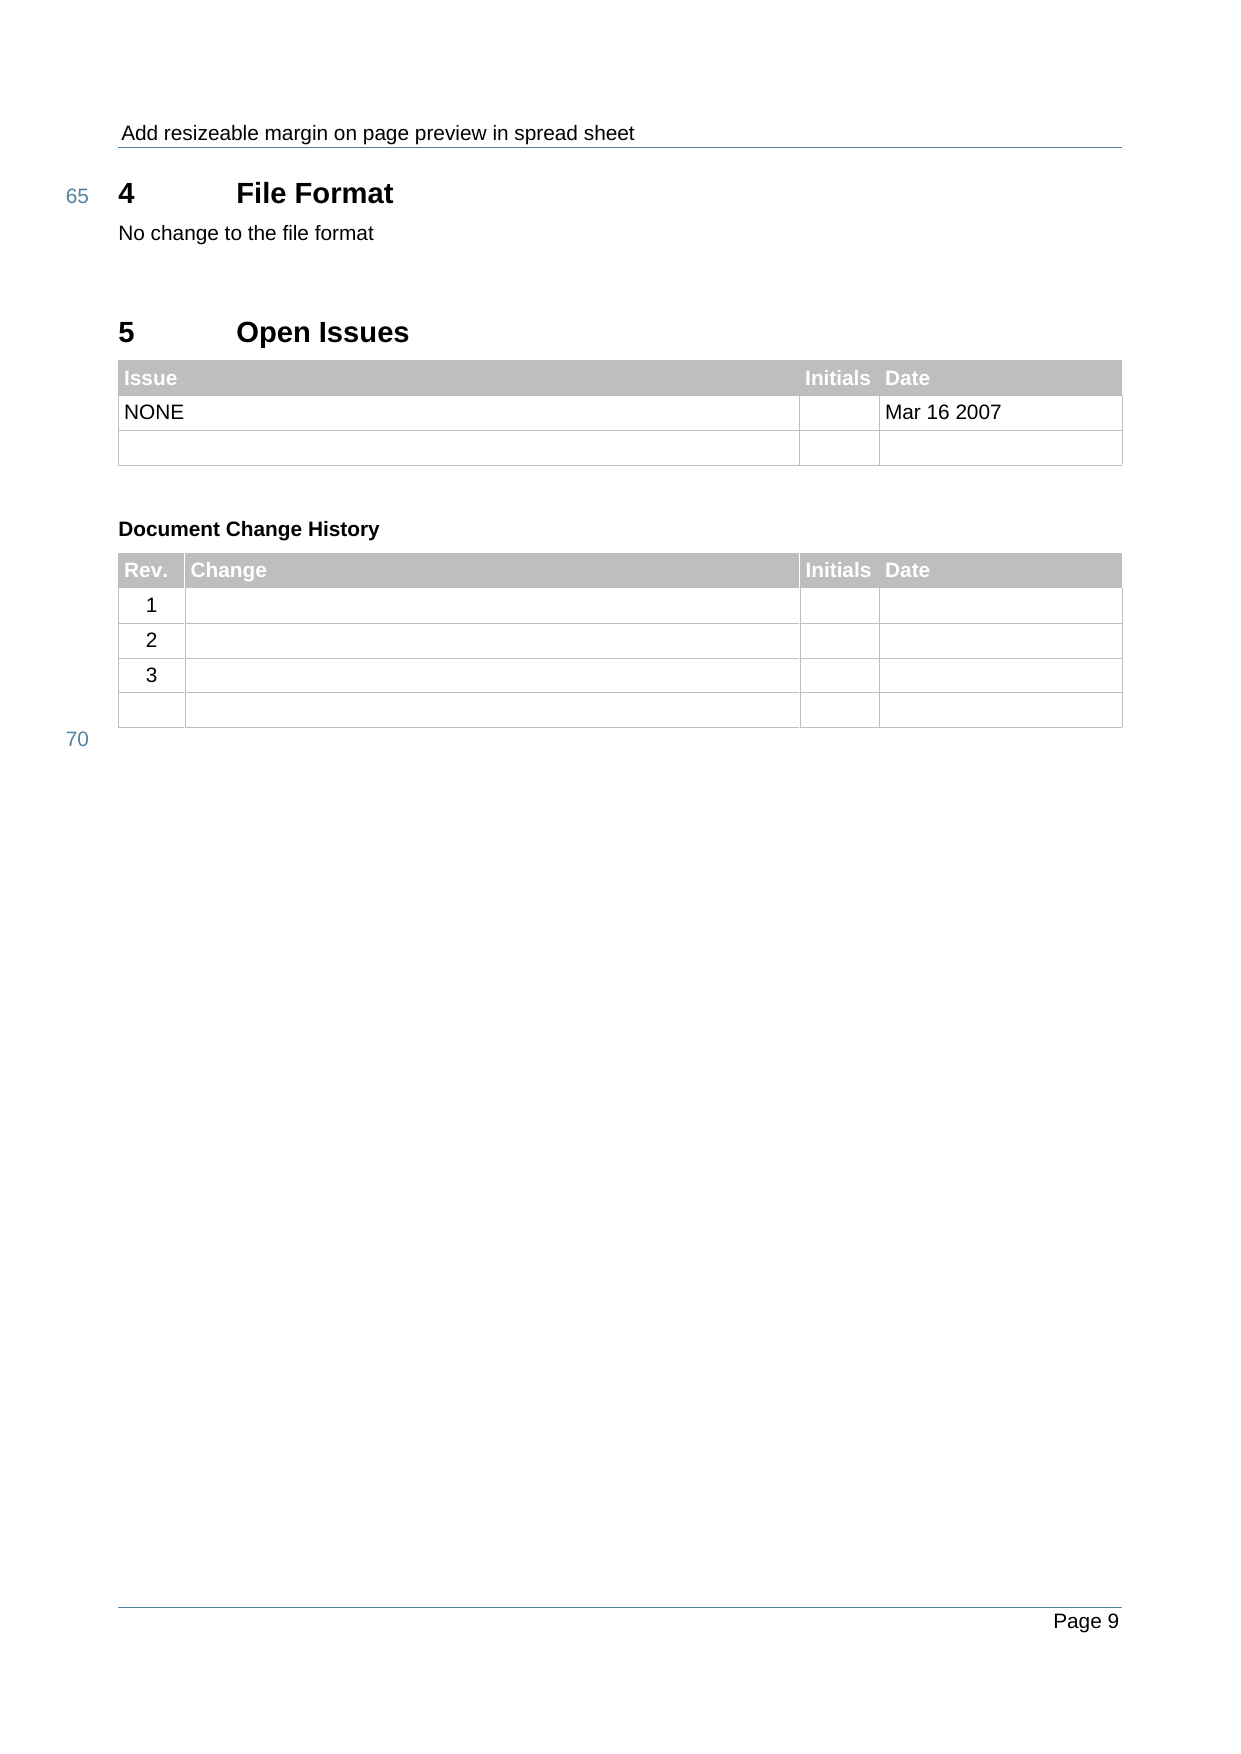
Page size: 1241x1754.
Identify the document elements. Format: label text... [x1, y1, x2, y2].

table_cell [801, 693, 879, 727]
table_cell <...> [119, 693, 184, 727]
subtitle Open Issues [118, 316, 1122, 348]
table_cell <...> [119, 431, 799, 465]
table_cell [880, 431, 1122, 465]
table_cell <Format: Dec 31, 2000> [880, 588, 1122, 623]
table_header Date [879, 553, 1122, 588]
table_cell [186, 693, 799, 727]
table_cell [186, 588, 799, 623]
table_cell [880, 624, 1122, 658]
subtitle Document Change History [118, 518, 1122, 541]
table_cell [880, 693, 1122, 727]
table_cell [186, 624, 799, 658]
table_header Date [879, 360, 1122, 395]
table_cell [801, 659, 879, 692]
table_header Initials [799, 360, 879, 395]
table_header Change [185, 553, 799, 588]
table_cell [801, 588, 879, 623]
table_cell [186, 659, 799, 692]
table_cell [800, 396, 879, 430]
table_header Issue [118, 360, 799, 395]
table_cell [800, 431, 879, 465]
table_cell 3 [119, 659, 184, 692]
table_header Initials [800, 553, 879, 588]
table_cell 2 [119, 624, 184, 658]
table_cell [801, 624, 879, 658]
table_cell [880, 659, 1122, 692]
text No change to the file format [118, 221, 1122, 244]
table_cell 1 [119, 588, 184, 623]
table_header Rev. [118, 553, 184, 588]
subtitle File Format [118, 177, 1122, 209]
table_cell NONE [119, 396, 799, 430]
table_cell Mar 16 2007 [880, 396, 1122, 430]
